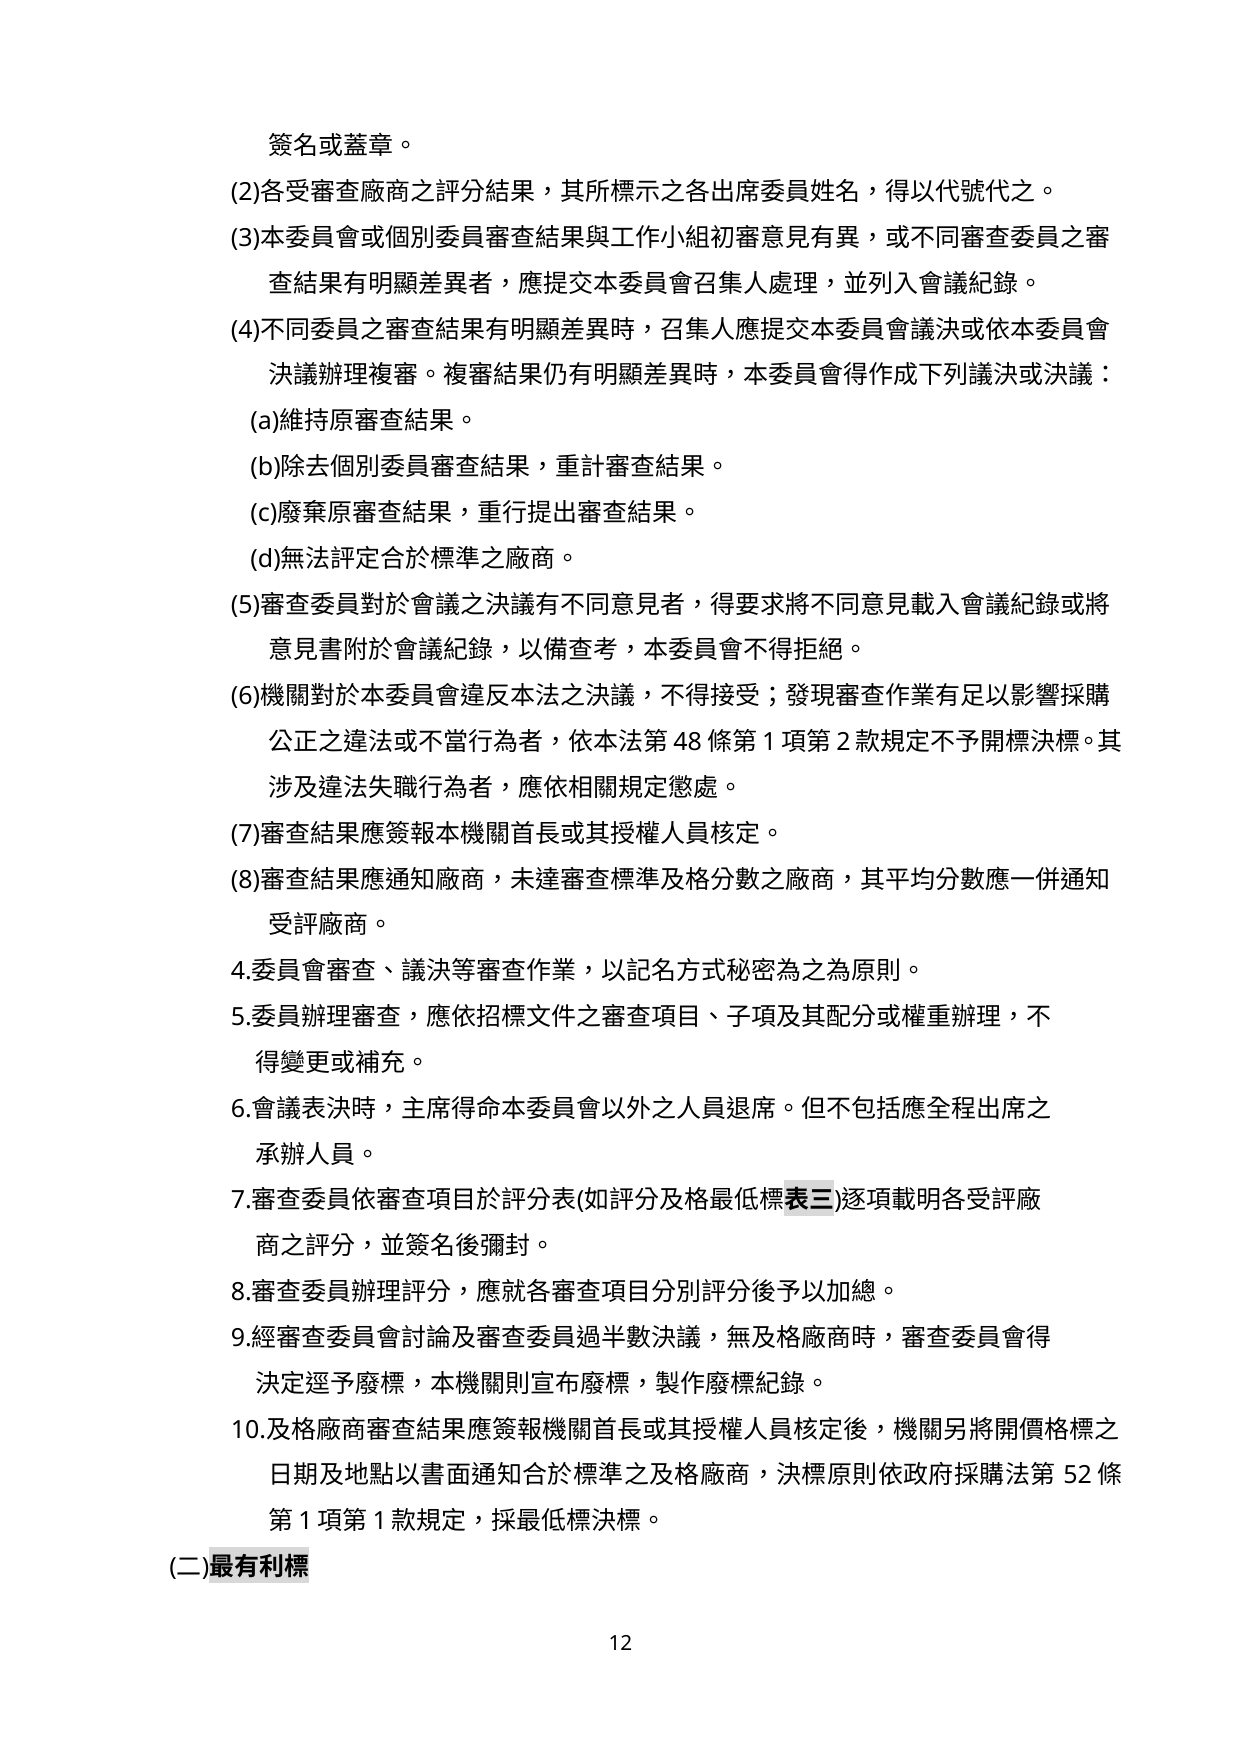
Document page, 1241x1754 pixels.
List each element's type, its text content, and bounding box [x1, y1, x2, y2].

text 4.委員會審查、議決等審查作業，以記名方式秘密為之為原則。 [231, 943, 1122, 989]
text (a)維持原審查結果。 [250, 393, 1122, 439]
text 得變更或補充。 [256, 1035, 1122, 1081]
text 7.審查委員依審查項目於評分表(如評分及格最低標表三)逐項載明各受評廠 [231, 1172, 1122, 1218]
text 6.會議表決時，主席得命本委員會以外之人員退席。但不包括應全程出席之 [231, 1081, 1122, 1126]
text 5.委員辦理審查，應依招標文件之審查項目、子項及其配分或權重辦理，不 [231, 989, 1122, 1035]
text 9.經審查委員會討論及審查委員過半數決議，無及格廠商時，審查委員會得 [231, 1310, 1122, 1356]
text (3)本委員會或個別委員審查結果與工作小組初審意見有異，或不同審查委員之審查結果有明顯差異者，應提交本委員會召集人處理，並列入會議紀錄。 [231, 210, 1122, 301]
text (b)除去個別委員審查結果，重計審查結果。 [250, 439, 1122, 485]
text (二)最有利標 [169, 1539, 1122, 1585]
text (6)機關對於本委員會違反本法之決議，不得接受；發現審查作業有足以影響採購公正之違法或不當行為者，依本法第48條第1項第2款規定不予開標決標。其涉及違法失職行為者，應依相關規定懲處。 [231, 668, 1122, 806]
text (7)審查結果應簽報本機關首長或其授權人員核定。 [231, 806, 1122, 851]
text (2)各受審查廠商之評分結果，其所標示之各出席委員姓名，得以代號代之。 [231, 164, 1122, 210]
text 商之評分，並簽名後彌封。 [256, 1218, 1122, 1264]
text (d)無法評定合於標準之廠商。 [250, 531, 1122, 576]
text (8)審查結果應通知廠商，未達審查標準及格分數之廠商，其平均分數應一併通知受評廠商。 [231, 851, 1122, 943]
text (c)廢棄原審查結果，重行提出審查結果。 [250, 485, 1122, 531]
text 10.及格廠商審查結果應簽報機關首長或其授權人員核定後，機關另將開價格標之日期及地點以書面通知合於標準之及格廠商，決標原則依政府採購法第52條第1項第1款規定，採最低標決標。 [231, 1401, 1122, 1539]
text 8.審查委員辦理評分，應就各審查項目分別評分後予以加總。 [231, 1264, 1122, 1310]
text 簽名或蓋章。 [231, 118, 1122, 164]
text (5)審查委員對於會議之決議有不同意見者，得要求將不同意見載入會議紀錄或將意見書附於會議紀錄，以備查考，本委員會不得拒絕。 [231, 576, 1122, 668]
text (4)不同委員之審查結果有明顯差異時，召集人應提交本委員會議決或依本委員會決議辦理複審。複審結果仍有明顯差異時，本委員會得作成下列議決或決議： [231, 301, 1122, 393]
text 決定逕予廢標，本機關則宣布廢標，製作廢標紀錄。 [256, 1356, 1122, 1401]
text 承辦人員。 [256, 1126, 1122, 1172]
